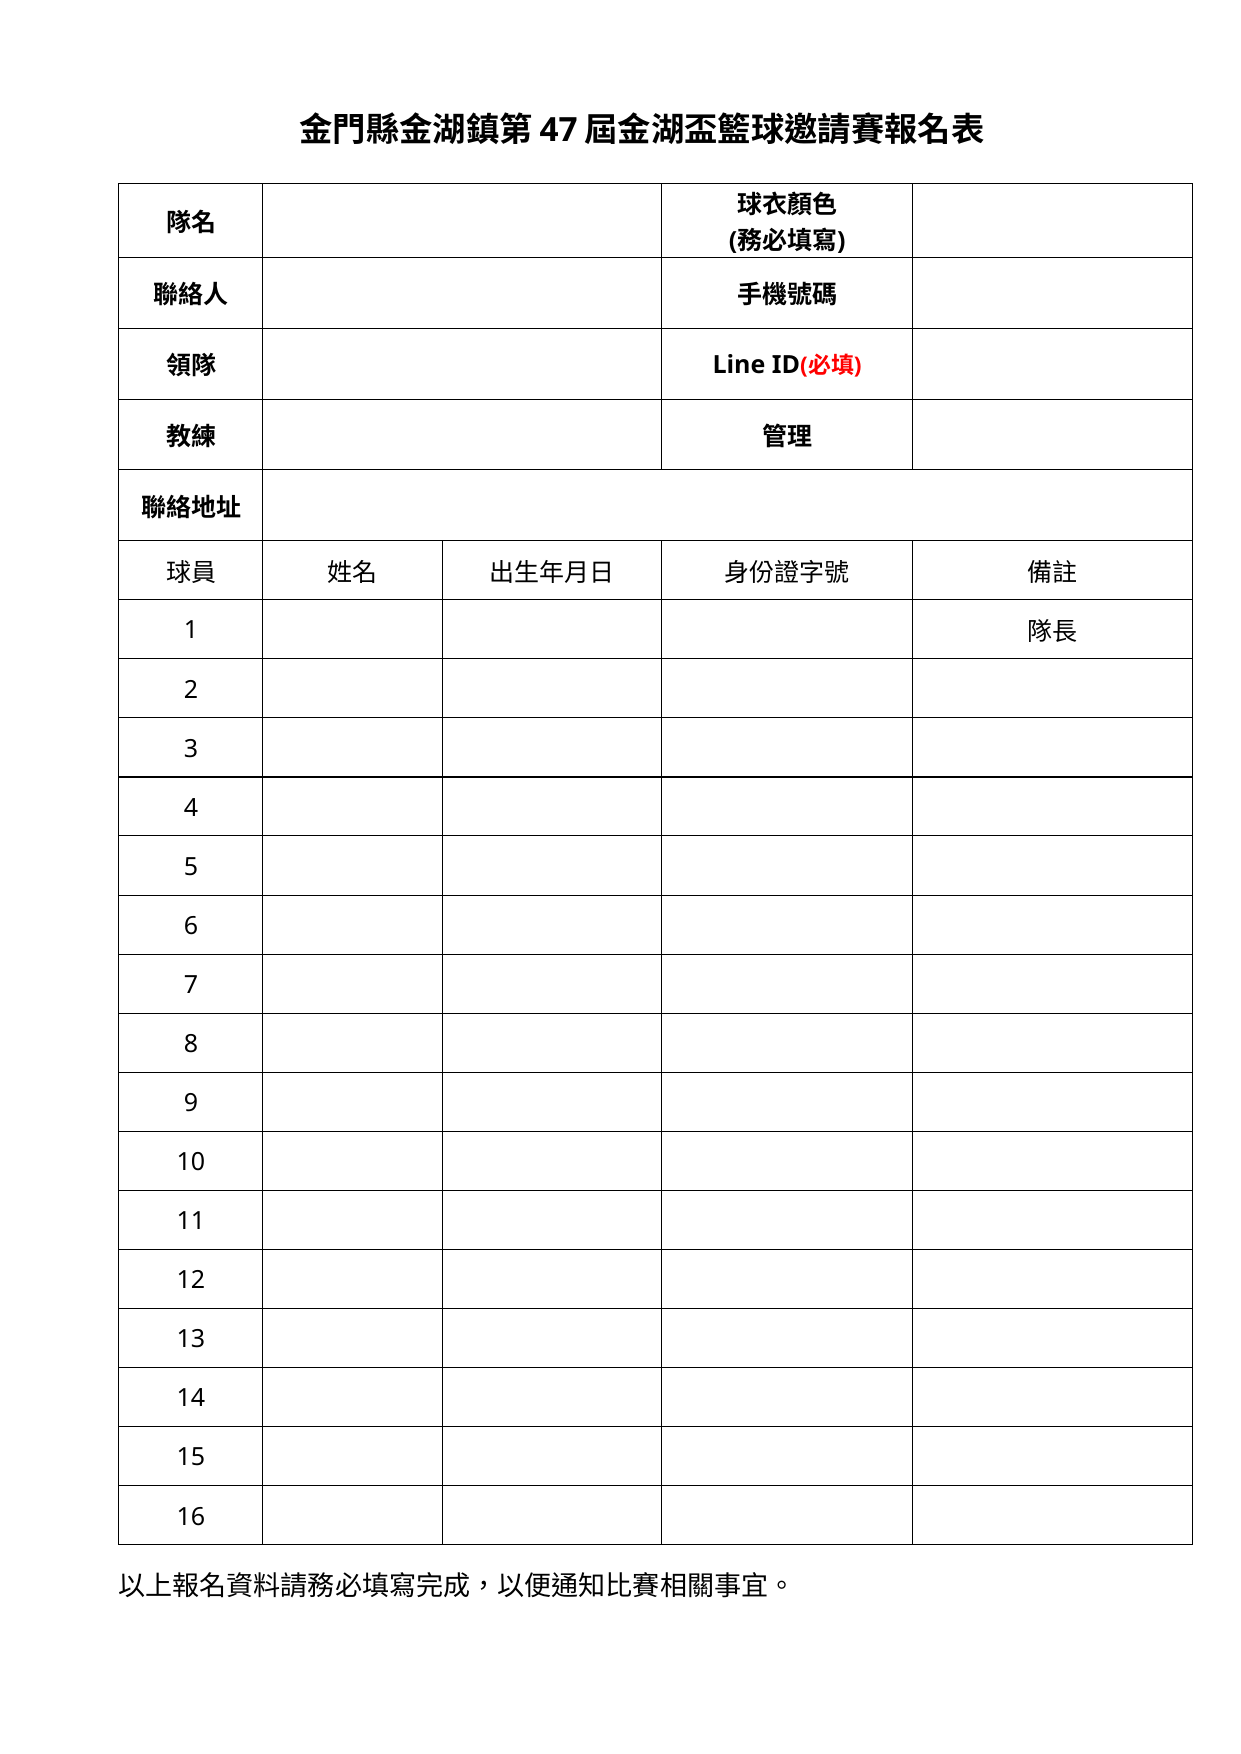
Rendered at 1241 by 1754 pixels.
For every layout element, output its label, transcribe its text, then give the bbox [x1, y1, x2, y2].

table_cell [913, 258, 1192, 328]
table_cell [913, 329, 1192, 398]
table_cell [263, 1250, 442, 1308]
table_cell [443, 836, 661, 894]
table_cell 備註 [913, 541, 1192, 599]
table_cell [263, 329, 661, 398]
table_cell 姓名 [263, 541, 442, 599]
table_cell [263, 836, 442, 894]
table_cell [913, 1309, 1192, 1367]
table_cell [913, 1250, 1192, 1308]
table_cell [913, 1014, 1192, 1072]
table_cell [263, 1014, 442, 1072]
table_cell [443, 955, 661, 1013]
table_cell 16 [119, 1486, 262, 1544]
table_cell [662, 1014, 912, 1072]
table_cell 7 [119, 955, 262, 1013]
table_cell [443, 1073, 661, 1131]
table_cell [263, 600, 442, 658]
table_cell 聯絡人 [119, 258, 262, 328]
table_cell [662, 1073, 912, 1131]
table_cell 6 [119, 896, 262, 953]
table_cell 14 [119, 1368, 262, 1426]
table_cell 10 [119, 1132, 262, 1190]
table_cell [443, 1309, 661, 1367]
table_cell [662, 600, 912, 658]
table_cell [443, 1486, 661, 1544]
table_cell 教練 [119, 400, 262, 469]
table_cell [662, 718, 912, 776]
table_cell [263, 1309, 442, 1367]
table_cell 4 [119, 778, 262, 835]
table_cell 11 [119, 1191, 262, 1249]
table_cell [913, 400, 1192, 469]
table_cell 領隊 [119, 329, 262, 398]
table_cell [662, 659, 912, 717]
table_cell [913, 1368, 1192, 1426]
table_header [263, 184, 661, 257]
table_cell 球員 [119, 541, 262, 599]
table_cell [263, 400, 661, 469]
table_cell [913, 836, 1192, 894]
table_cell 13 [119, 1309, 262, 1367]
table_cell 隊長 [913, 600, 1192, 658]
table_cell 8 [119, 1014, 262, 1072]
table_cell [263, 659, 442, 717]
table_header 隊名 [119, 184, 262, 257]
table_header 球衣顏色 (務必填寫) [662, 184, 912, 257]
table_cell 管理 [662, 400, 912, 469]
table_cell [662, 896, 912, 953]
table_cell 出生年月日 [443, 541, 661, 599]
table_cell [263, 1132, 442, 1190]
table_cell [443, 1191, 661, 1249]
table_cell [263, 778, 442, 835]
table_cell 1 [119, 600, 262, 658]
table_cell [443, 1014, 661, 1072]
table_cell [263, 1073, 442, 1131]
table_cell [662, 1427, 912, 1485]
table_cell [443, 1368, 661, 1426]
table_cell [662, 1486, 912, 1544]
table_cell [662, 1132, 912, 1190]
text 以上報名資料請務必填寫完成，以便通知比賽相關事宜。 [118, 1564, 1165, 1603]
table_cell [662, 778, 912, 835]
table_cell [263, 955, 442, 1013]
table_cell [443, 896, 661, 953]
table_cell [662, 1368, 912, 1426]
table_cell 手機號碼 [662, 258, 912, 328]
table_cell 聯絡地址 [119, 470, 262, 540]
table_cell [263, 470, 1192, 540]
table_cell [263, 1191, 442, 1249]
table_cell [913, 1073, 1192, 1131]
table_cell [263, 718, 442, 776]
table_cell [662, 955, 912, 1013]
table_header [913, 184, 1192, 257]
table_cell 2 [119, 659, 262, 717]
table_cell 12 [119, 1250, 262, 1308]
table_cell [443, 1427, 661, 1485]
text 金門縣金湖鎮第47屆金湖盃籃球邀請賽報名表 [118, 89, 1165, 164]
table_cell [913, 718, 1192, 776]
table_cell 5 [119, 836, 262, 894]
table_cell [263, 1486, 442, 1544]
table_cell [443, 718, 661, 776]
table_cell [913, 778, 1192, 835]
table_cell [263, 1427, 442, 1485]
table_cell [913, 1132, 1192, 1190]
table_cell [263, 896, 442, 953]
table_cell 身份證字號 [662, 541, 912, 599]
table_cell 15 [119, 1427, 262, 1485]
table_cell [443, 1250, 661, 1308]
table_cell [662, 1309, 912, 1367]
table_cell [662, 836, 912, 894]
table_cell [913, 659, 1192, 717]
table_cell [662, 1250, 912, 1308]
table_cell [913, 1191, 1192, 1249]
table_cell [913, 955, 1192, 1013]
table_cell [263, 258, 661, 328]
table_cell [662, 1191, 912, 1249]
table_cell [913, 1427, 1192, 1485]
table_cell [443, 1132, 661, 1190]
table_cell [913, 896, 1192, 953]
table_cell Line ID(必填) [662, 329, 912, 398]
table_cell [443, 600, 661, 658]
table_cell 3 [119, 718, 262, 776]
table_cell 9 [119, 1073, 262, 1131]
table_cell [263, 1368, 442, 1426]
table_cell [443, 659, 661, 717]
table_cell [443, 778, 661, 835]
table_cell [913, 1486, 1192, 1544]
